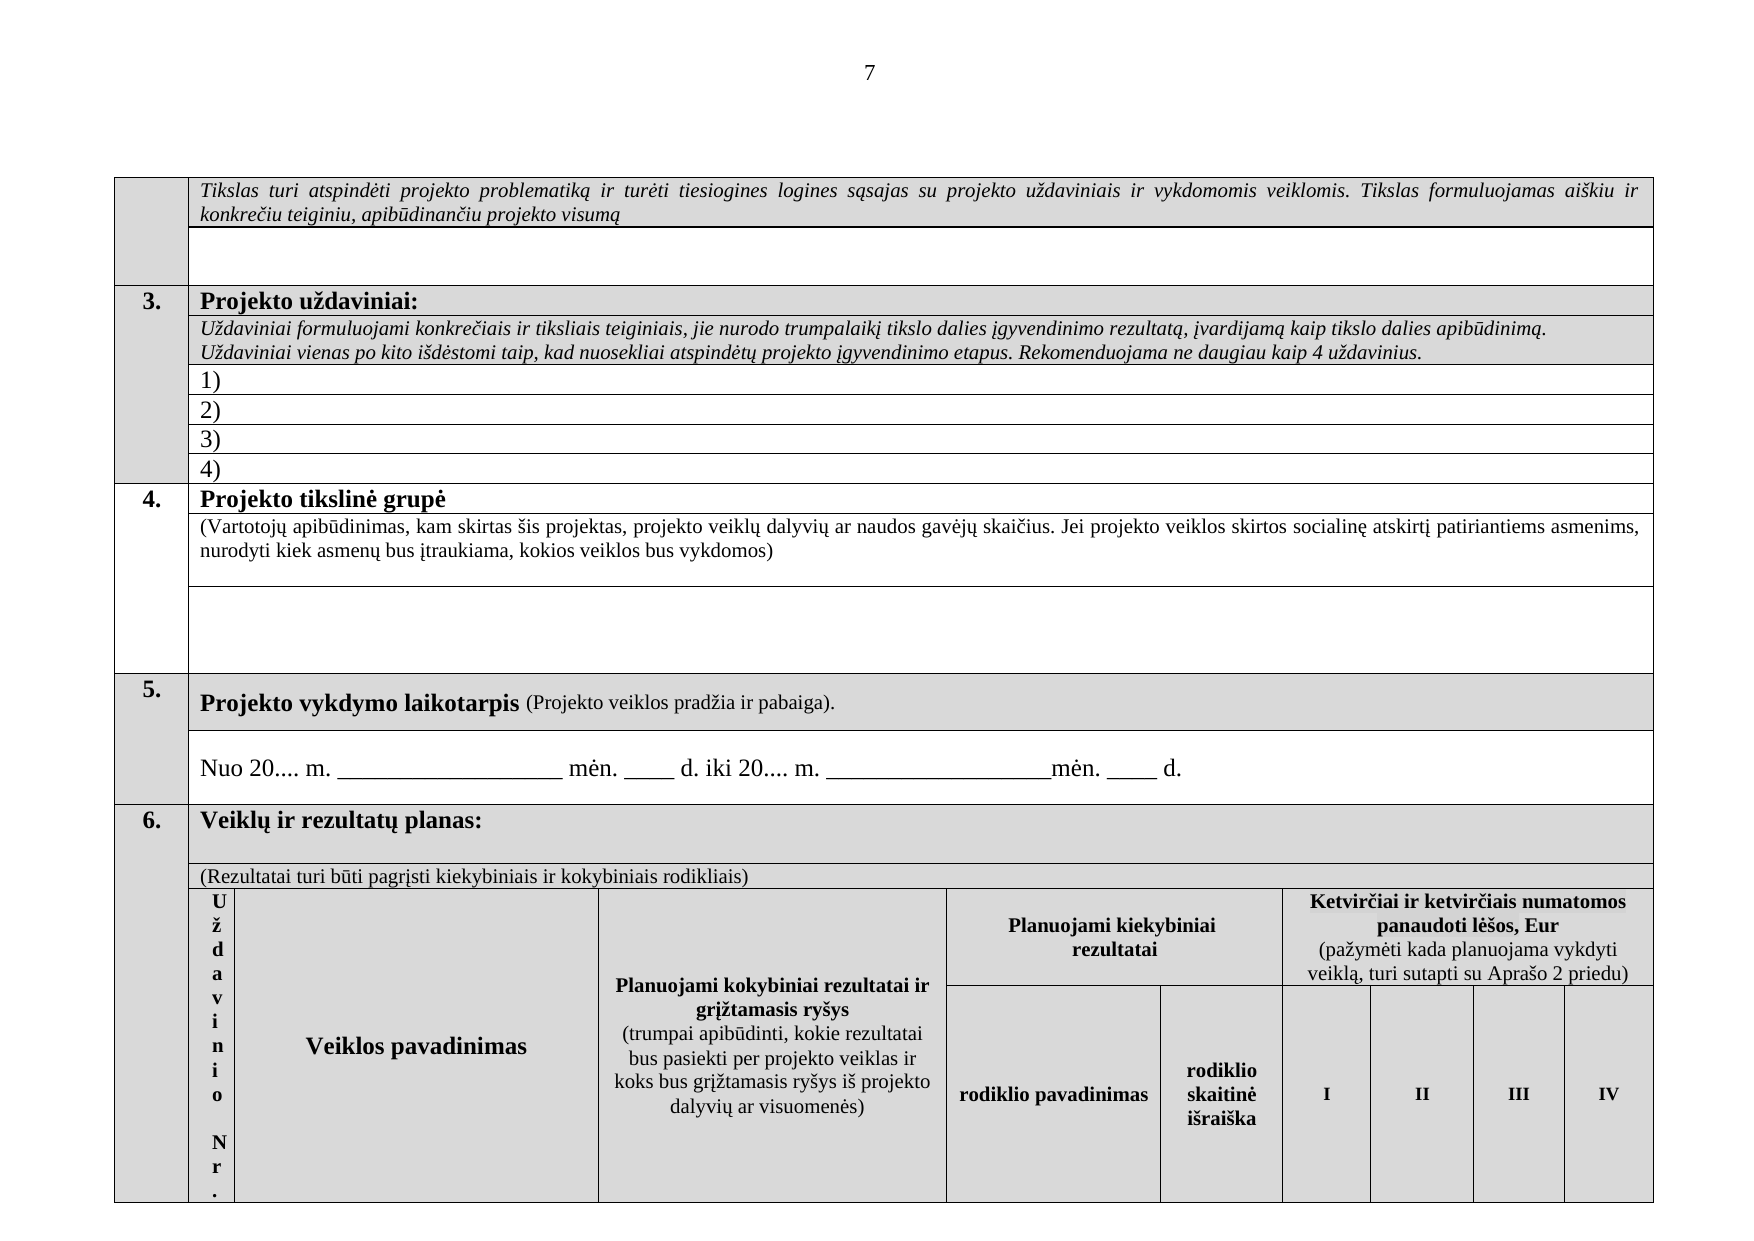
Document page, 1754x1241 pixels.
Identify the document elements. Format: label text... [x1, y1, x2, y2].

table_cell 5. [115, 674, 188, 804]
table_cell Uždavinio Nr. [189, 889, 234, 1202]
table_cell Tikslas turi atspindėti projekto problematiką ir turėti tiesiogines logines sąsajas su projekto uždaviniais ir vykdomomis veiklomis. Tikslas formuluojamas aiškiu ir konkrečiu teiginiu, apibūdinančiu projekto visumą [189, 178, 1653, 226]
table_cell [115, 178, 188, 285]
table_cell Projekto tikslinė grupė [189, 484, 1653, 513]
table_cell 3) [189, 425, 1653, 453]
table_cell Ketvirčiai ir ketvirčiais numatomos panaudoti lėšos, Eur (pažymėti kada planuojama vykdyti veiklą, turi sutapti su Aprašo 2 priedu) [1283, 889, 1653, 985]
table_cell 3. [115, 286, 188, 483]
table_cell II [1371, 986, 1473, 1202]
table_cell [189, 228, 1653, 285]
table_cell rodiklio pavadinimas [947, 986, 1160, 1202]
table_cell Veiklų ir rezultatų planas: [189, 805, 1653, 863]
table_cell 1) [189, 365, 1653, 394]
table_cell III [1474, 986, 1564, 1202]
table_cell Projekto uždaviniai: [189, 286, 1653, 315]
table_cell 2) [189, 395, 1653, 423]
table_cell (Vartotojų apibūdinimas, kam skirtas šis projektas, projekto veiklų dalyvių ar naudos gavėjų skaičius. Jei projekto veiklos skirtos socialinę atskirtį patiriantiems asmenims, nurodyti kiek asmenų bus įtraukiama, kokios veiklos bus vykdomos) [189, 514, 1653, 586]
table_cell rodiklio skaitinė išraiška [1161, 986, 1282, 1202]
table_cell [189, 587, 1653, 673]
table_cell IV [1565, 986, 1653, 1202]
table_cell 4) [189, 454, 1653, 483]
table_cell 6. [115, 805, 188, 1202]
table_cell Projekto vykdymo laikotarpis (Projekto veiklos pradžia ir pabaiga). [189, 674, 1653, 730]
table_cell Uždaviniai formuluojami konkrečiais ir tiksliais teiginiais, jie nurodo trumpalaikį tikslo dalies įgyvendinimo rezultatą, įvardijamą kaip tikslo dalies apibūdinimą. Uždaviniai vienas po kito išdėstomi taip, kad nuosekliai atspindėtų projekto įgyvendinimo etapus. Rekomenduojama ne daugiau kaip 4 uždavinius. [189, 316, 1653, 364]
table_cell Planuojami kiekybiniai rezultatai [947, 889, 1282, 985]
table_cell 4. [115, 484, 188, 673]
table_cell (Rezultatai turi būti pagrįsti kiekybiniais ir kokybiniais rodikliais) [189, 864, 1653, 888]
table_cell Planuojami kokybiniai rezultatai ir grįžtamasis ryšys (trumpai apibūdinti, kokie rezultatai bus pasiekti per projekto veiklas ir koks bus grįžtamasis ryšys iš projekto dalyvių ar visuomenės) [599, 889, 946, 1202]
table_cell I [1283, 986, 1370, 1202]
table_cell Nuo 20.... m. __________________ mėn. ____ d. iki 20.... m. __________________mėn. ____ d. [189, 731, 1653, 804]
table_cell Veiklos pavadinimas [235, 889, 598, 1202]
